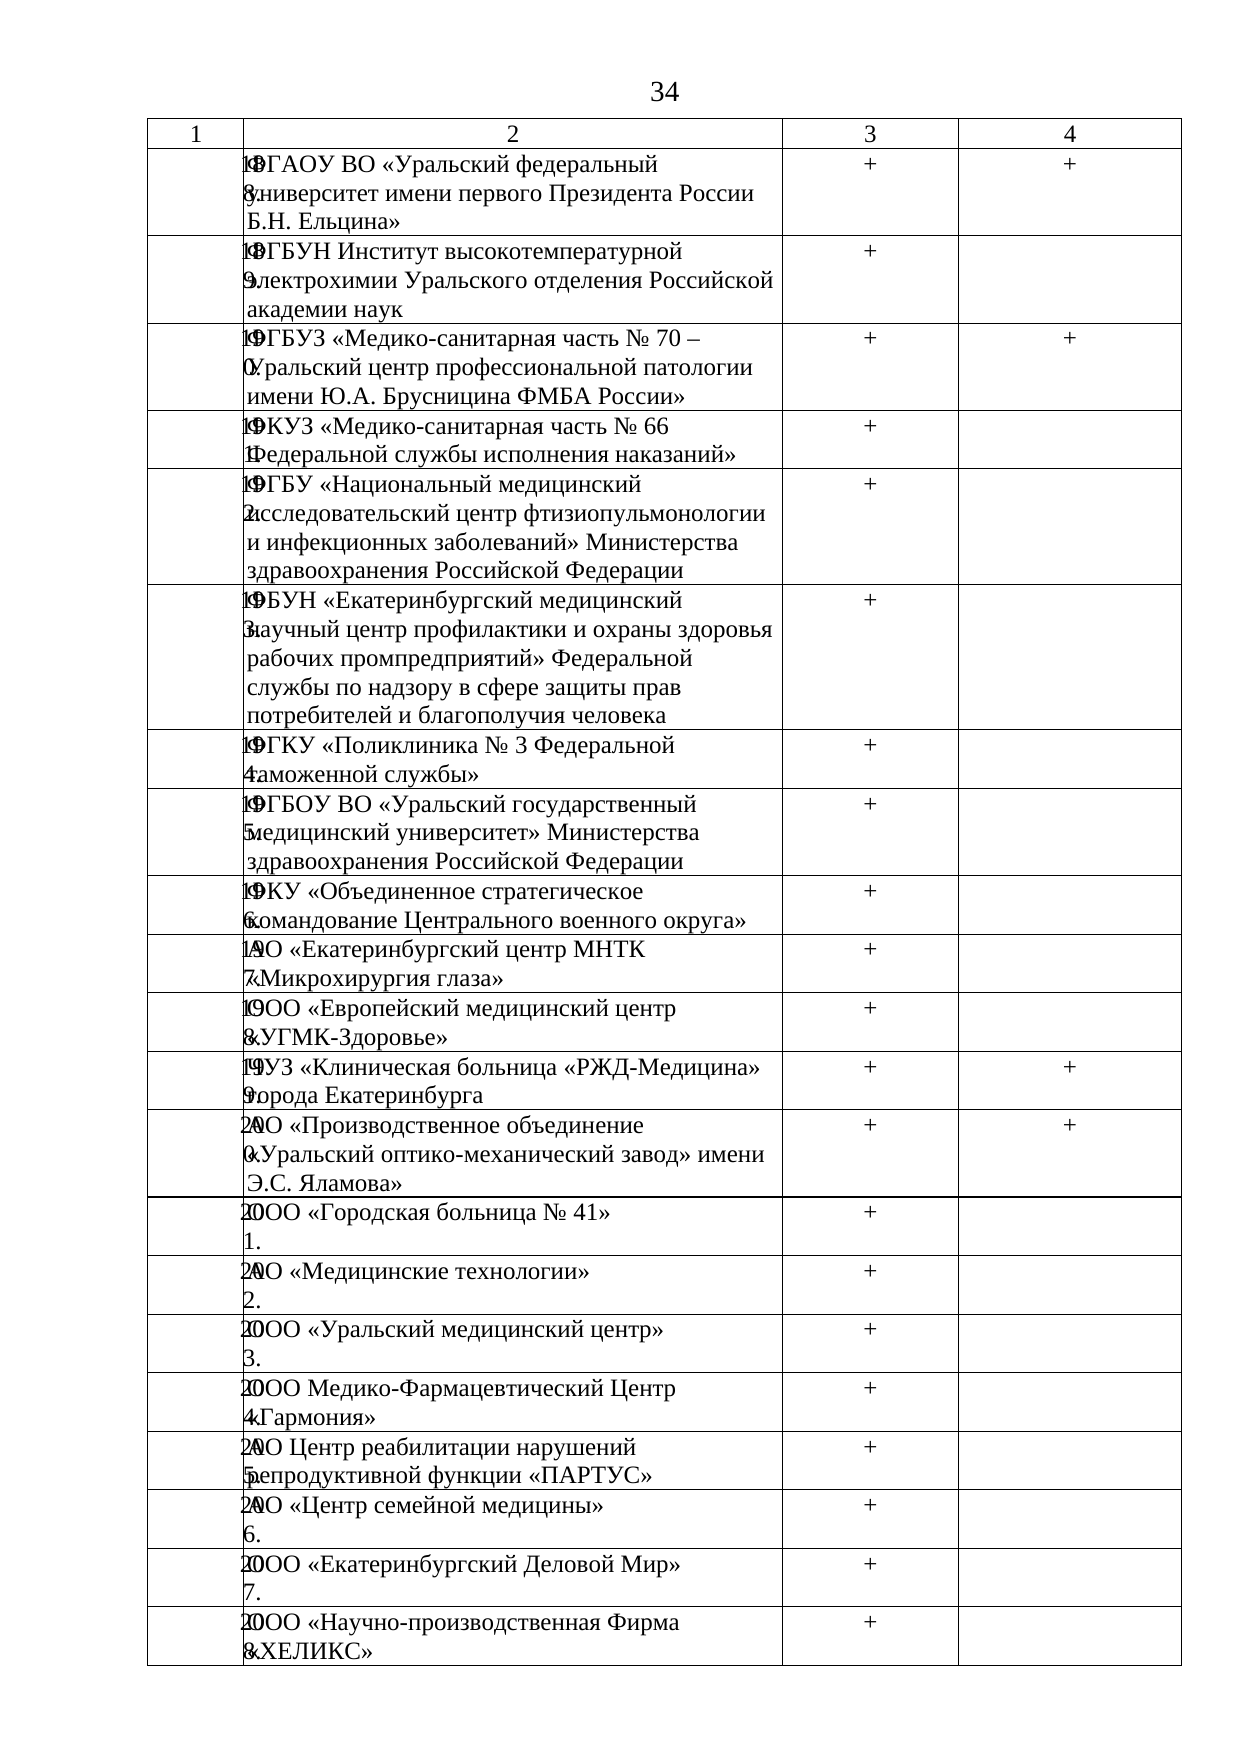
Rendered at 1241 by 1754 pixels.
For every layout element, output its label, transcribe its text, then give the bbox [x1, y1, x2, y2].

table_cell [148, 1549, 243, 1606]
table_cell [148, 1607, 243, 1665]
table_cell [959, 1607, 1181, 1665]
table_cell ФГБУ «Национальный медицинский исследовательский центр фтизиопульмонологии и инфекционных заболеваний» Министерства здравоохранения Российской Федерации [244, 469, 782, 584]
table_cell + [783, 1490, 958, 1548]
table_cell + [783, 1315, 958, 1372]
table_cell + [783, 1607, 958, 1665]
table_cell + [783, 1256, 958, 1313]
table_cell [148, 730, 243, 788]
table_cell [959, 730, 1181, 788]
table_cell ЧУЗ «Клиническая больница «РЖД-Медицина» города Екатеринбурга [244, 1052, 782, 1109]
table_cell [959, 469, 1181, 584]
table_header 4 [959, 119, 1181, 148]
table_cell [148, 411, 243, 468]
table_cell [959, 1490, 1181, 1548]
table_cell + [783, 469, 958, 584]
table_cell [148, 1490, 243, 1548]
table_header 1 [148, 119, 243, 148]
table_cell + [783, 1198, 958, 1255]
table_cell [148, 324, 243, 410]
table_cell АО «Медицинские технологии» [244, 1256, 782, 1313]
table_cell [148, 236, 243, 322]
table_cell [148, 1315, 243, 1372]
table_cell [148, 1373, 243, 1431]
table_cell ФГКУ «Поликлиника № 3 Федеральной таможенной службы» [244, 730, 782, 788]
table_cell ФГАОУ ВО «Уральский федеральный университет имени первого Президента России Б.Н. Ельцина» [244, 149, 782, 235]
table_cell + [783, 1549, 958, 1606]
table_cell ООО «Городская больница № 41» [244, 1198, 782, 1255]
table_cell [959, 1549, 1181, 1606]
table_cell + [783, 149, 958, 235]
table_cell [148, 1110, 243, 1196]
table_cell ООО «Екатеринбургский Деловой Мир» [244, 1549, 782, 1606]
table_cell + [959, 149, 1181, 235]
table_cell + [783, 876, 958, 933]
table_cell [959, 993, 1181, 1051]
table_cell [959, 1315, 1181, 1372]
table_cell ФКУЗ «Медико-санитарная часть № 66 Федеральной службы исполнения наказаний» [244, 411, 782, 468]
table_cell [148, 1052, 243, 1109]
table_cell АО «Центр семейной медицины» [244, 1490, 782, 1548]
table_cell [959, 411, 1181, 468]
table_cell [148, 789, 243, 875]
table_cell ФГБОУ ВО «Уральский государственный медицинский университет» Министерства здравоохранения Российской Федерации [244, 789, 782, 875]
table_cell [959, 236, 1181, 322]
table_cell + [959, 1052, 1181, 1109]
table_cell ФКУ «Объединенное стратегическое командование Центрального военного округа» [244, 876, 782, 933]
table_cell + [783, 236, 958, 322]
table_cell + [783, 789, 958, 875]
table_cell ФГБУН Институт высокотемпературной электрохимии Уральского отделения Российской академии наук [244, 236, 782, 322]
table_cell + [783, 1432, 958, 1489]
table_cell ООО Медико-Фармацевтический Центр «Гармония» [244, 1373, 782, 1431]
table_cell + [783, 1110, 958, 1196]
table_cell [148, 585, 243, 729]
table_cell [959, 789, 1181, 875]
table_cell + [783, 1052, 958, 1109]
table_cell [959, 585, 1181, 729]
table_cell [959, 1198, 1181, 1255]
table_cell [959, 1432, 1181, 1489]
table_header 3 [783, 119, 958, 148]
table_cell [148, 1432, 243, 1489]
table_cell АО «Екатеринбургский центр МНТК «Микрохирургия глаза» [244, 935, 782, 992]
table_cell [959, 1373, 1181, 1431]
table_cell + [783, 1373, 958, 1431]
table_cell [148, 993, 243, 1051]
table_cell АО «Производственное объединение «Уральский оптико-механический завод» имени Э.С. Яламова» [244, 1110, 782, 1196]
table_cell + [783, 993, 958, 1051]
table_cell + [783, 411, 958, 468]
table_cell [148, 1198, 243, 1255]
table_cell [148, 876, 243, 933]
table_cell + [783, 585, 958, 729]
table_cell [148, 1256, 243, 1313]
table_cell [959, 935, 1181, 992]
table_cell [959, 1256, 1181, 1313]
table_cell [148, 469, 243, 584]
table_cell + [783, 935, 958, 992]
table_cell ООО «Научно-производственная Фирма «ХЕЛИКС» [244, 1607, 782, 1665]
table_cell + [959, 324, 1181, 410]
table_cell ФБУН «Екатеринбургский медицинский научный центр профилактики и охраны здоровья рабочих промпредприятий» Федеральной службы по надзору в сфере защиты прав потребителей и благополучия человека [244, 585, 782, 729]
table_cell АО Центр реабилитации нарушений репродуктивной функции «ПАРТУС» [244, 1432, 782, 1489]
table_cell [959, 876, 1181, 933]
table_cell + [783, 324, 958, 410]
table_header 2 [244, 119, 782, 148]
table_cell + [959, 1110, 1181, 1196]
table_cell + [783, 730, 958, 788]
table_cell [148, 149, 243, 235]
table_cell ООО «Европейский медицинский центр «УГМК‑Здоровье» [244, 993, 782, 1051]
table_cell [148, 935, 243, 992]
table_cell ООО «Уральский медицинский центр» [244, 1315, 782, 1372]
table_cell ФГБУЗ «Медико-санитарная часть № 70 – Уральский центр профессиональной патологии имени Ю.А. Брусницина ФМБА России» [244, 324, 782, 410]
